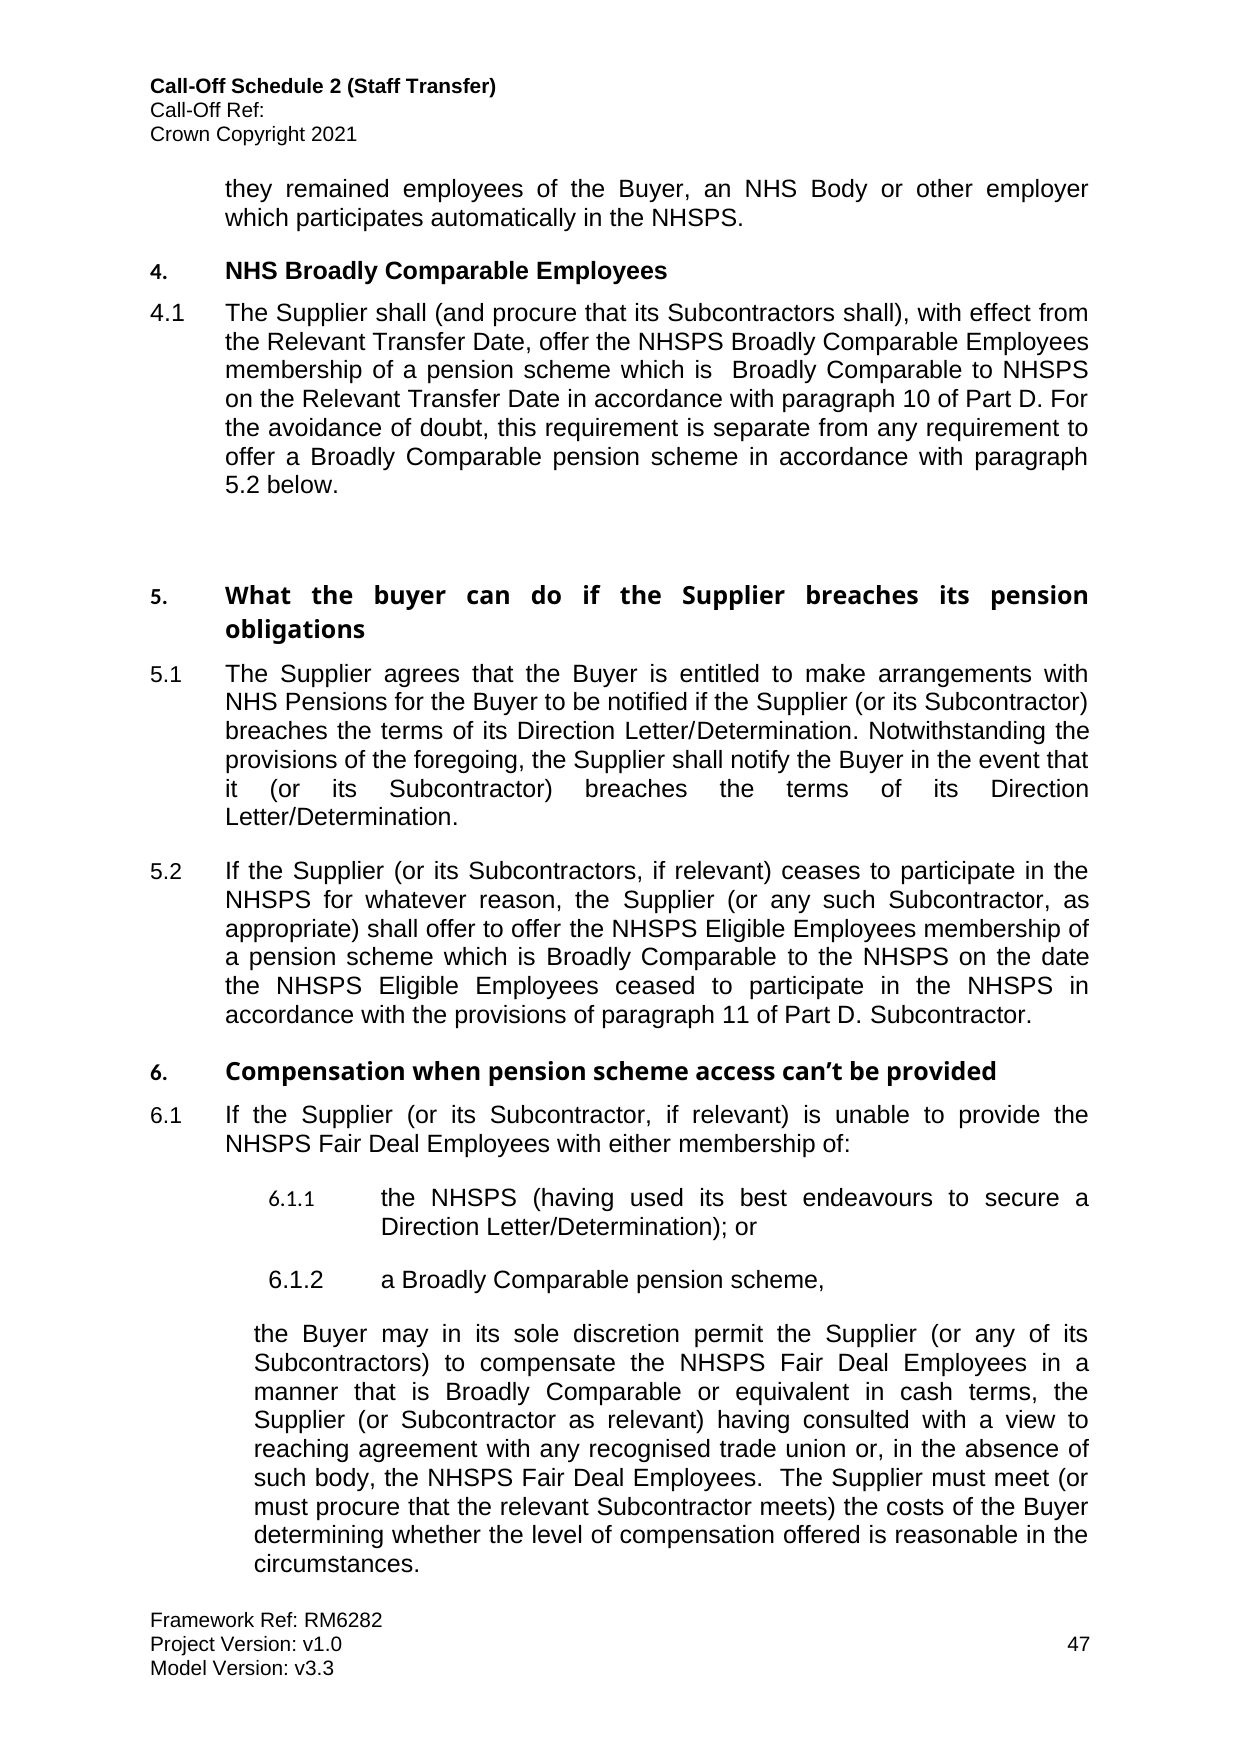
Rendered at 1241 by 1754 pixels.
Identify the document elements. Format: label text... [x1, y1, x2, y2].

list The Supplier agrees that the Buyer is entitled to make arrangements with NHS Pensions for the Buyer to be notified if the Supplier (or its Subcontractor) breaches the terms of its Direction Letter/Determination. Notwithstanding the provisions of the foregoing, the Supplier shall notify the Buyer in the event that it (or its Subcontractor) breaches the terms of its Direction Letter/Determination. [150, 658, 1090, 831]
list Compensation when pension scheme access can’t be provided [150, 1053, 1090, 1088]
list If the Supplier (or its Subcontractor, if relevant) is unable to provide the NHSPS Fair Deal Employees with either membership of: [150, 1100, 1090, 1158]
list If the Supplier (or its Subcontractors, if relevant) ceases to participate in the NHSPS for whatever reason, the Supplier (or any such Subcontractor, as appropriate) shall offer to offer the NHSPS Eligible Employees membership of a pension scheme which is Broadly Comparable to the NHSPS on the date the NHSPS Eligible Employees ceased to participate in the NHSPS in accordance with the provisions of paragraph 11 of Part D. Subcontractor. [150, 856, 1090, 1028]
list the NHSPS (having used its best endeavours to secure a Direction Letter/Determination); or [268, 1183, 1090, 1241]
list NHS Broadly Comparable Employees [150, 256, 1090, 285]
list they remained employees of the Buyer, an NHS Body or other employer which participates automatically in the NHSPS. [150, 174, 1090, 231]
list What the buyer can do if the Supplier breaches its pension obligations [150, 578, 1090, 646]
text the Buyer may in its sole discretion permit the Supplier (or any of its Subcontractors) to compensate the NHSPS Fair Deal Employees in a manner that is Broadly Comparable or equivalent in cash terms, the Supplier (or Subcontractor as relevant) having consulted with a view to reaching agreement with any recognised trade union or, in the absence of such body, the NHSPS Fair Deal Employees. The Supplier must meet (or must procure that the relevant Subcontractor meets) the costs of the Buyer determining whether the level of compensation offered is reasonable in the circumstances. [253, 1319, 1090, 1578]
list a Broadly Comparable pension scheme, [268, 1266, 1090, 1294]
list The Supplier shall (and procure that its Subcontractors shall), with effect from the Relevant Transfer Date, offer the NHSPS Broadly Comparable Employees membership of a pension scheme which is Broadly Comparable to NHSPS on the Relevant Transfer Date in accordance with paragraph 10 of Part D. For the avoidance of doubt, this requirement is separate from any requirement to offer a Broadly Comparable pension scheme in accordance with paragraph 5.2 below. [150, 298, 1090, 499]
